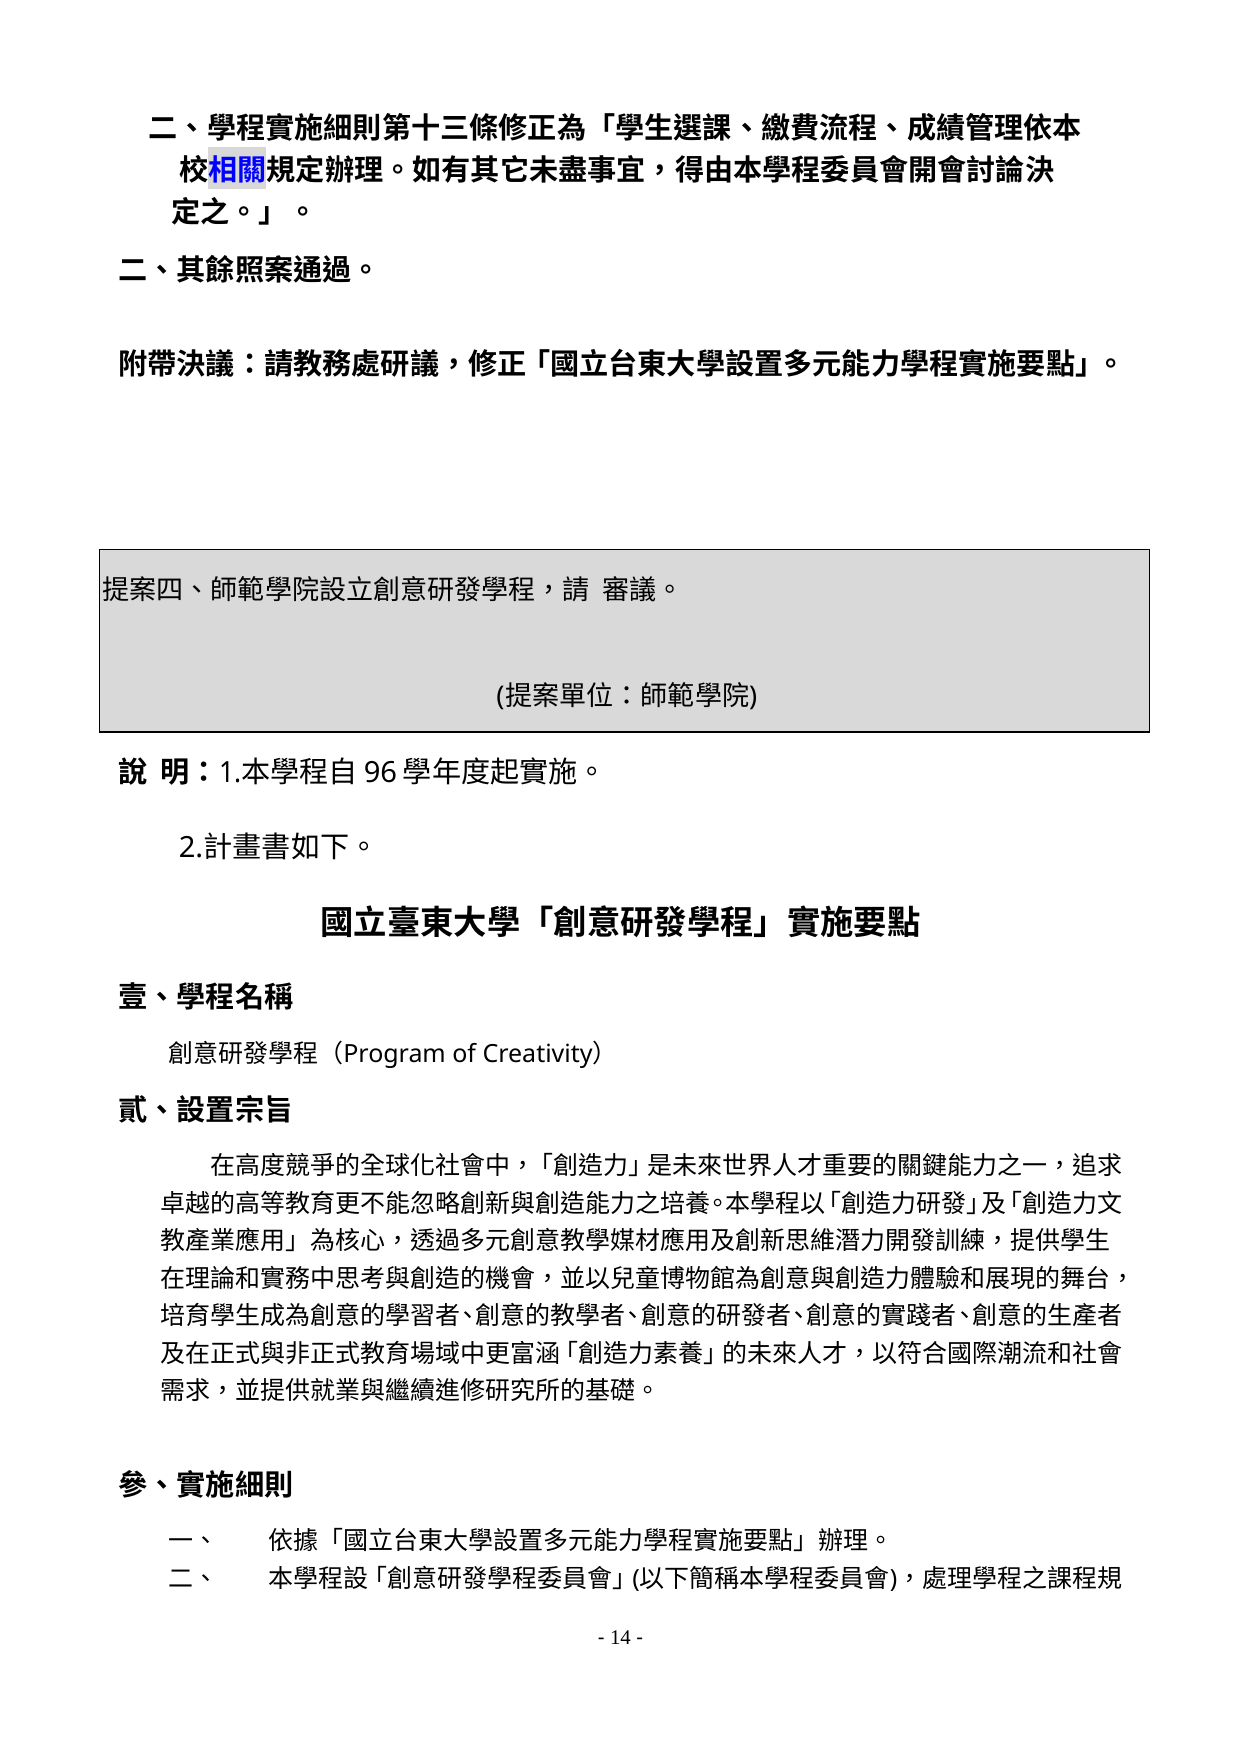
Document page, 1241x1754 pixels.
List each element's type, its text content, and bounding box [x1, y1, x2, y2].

list 本學程設「創意研發學程委員會」(以下簡稱本學程委員會)，處理學程之課程規 [168, 1557, 1122, 1595]
text 創意研發學程（Program of Creativity） [118, 1032, 1122, 1070]
text 二、其餘照案通過。 [118, 230, 1122, 305]
list 依據「國立台東大學設置多元能力學程實施要點」辦理。 [168, 1520, 1122, 1557]
text 說 明：1.本學程自96學年度起實施。 [118, 733, 1122, 807]
text 參、實施細則 [118, 1445, 1122, 1520]
text 壹、學程名稱 [118, 957, 1122, 1032]
table_header 提案四、師範學院設立創意研發學程，請 審議。 (提案單位：師範學院) [100, 550, 1149, 731]
text 貳、設置宗旨 [118, 1070, 1122, 1145]
text 定之。」。 [118, 189, 1122, 230]
text 附帶決議：請教務處研議，修正「國立台東大學設置多元能力學程實施要點」。 [118, 324, 1122, 399]
text 2.計畫書如下。 [118, 807, 1122, 882]
text 校相關規定辦理。如有其它未盡事宜，得由本學程委員會開會討論決 [118, 147, 1122, 189]
text 二、學程實施細則第十三條修正為「學生選課、繳費流程、成績管理依本 [118, 105, 1122, 147]
text 在高度競爭的全球化社會中，「創造力」是未來世界人才重要的關鍵能力之一，追求卓越的高等教育更不能忽略創新與創造能力之培養。本學程以「創造力研發」及「創造力文教產業應用」為核心，透過多元創意教學媒材應用及創新思維潛力開發訓練，提供學生在理論和實務中思考與創造的機會，並以兒童博物館為創意與創造力體驗和展現的舞台，培育學生成為創意的學習者、創意的教學者、創意的研發者、創意的實踐者、創意的生產者，及在正式與非正式教育場域中更富涵「創造力素養」的未來人才，以符合國際潮流和社會需求，並提供就業與繼續進修研究所的基礎。 [160, 1145, 1122, 1407]
text 國立臺東大學「創意研發學程」實施要點 [118, 882, 1122, 957]
